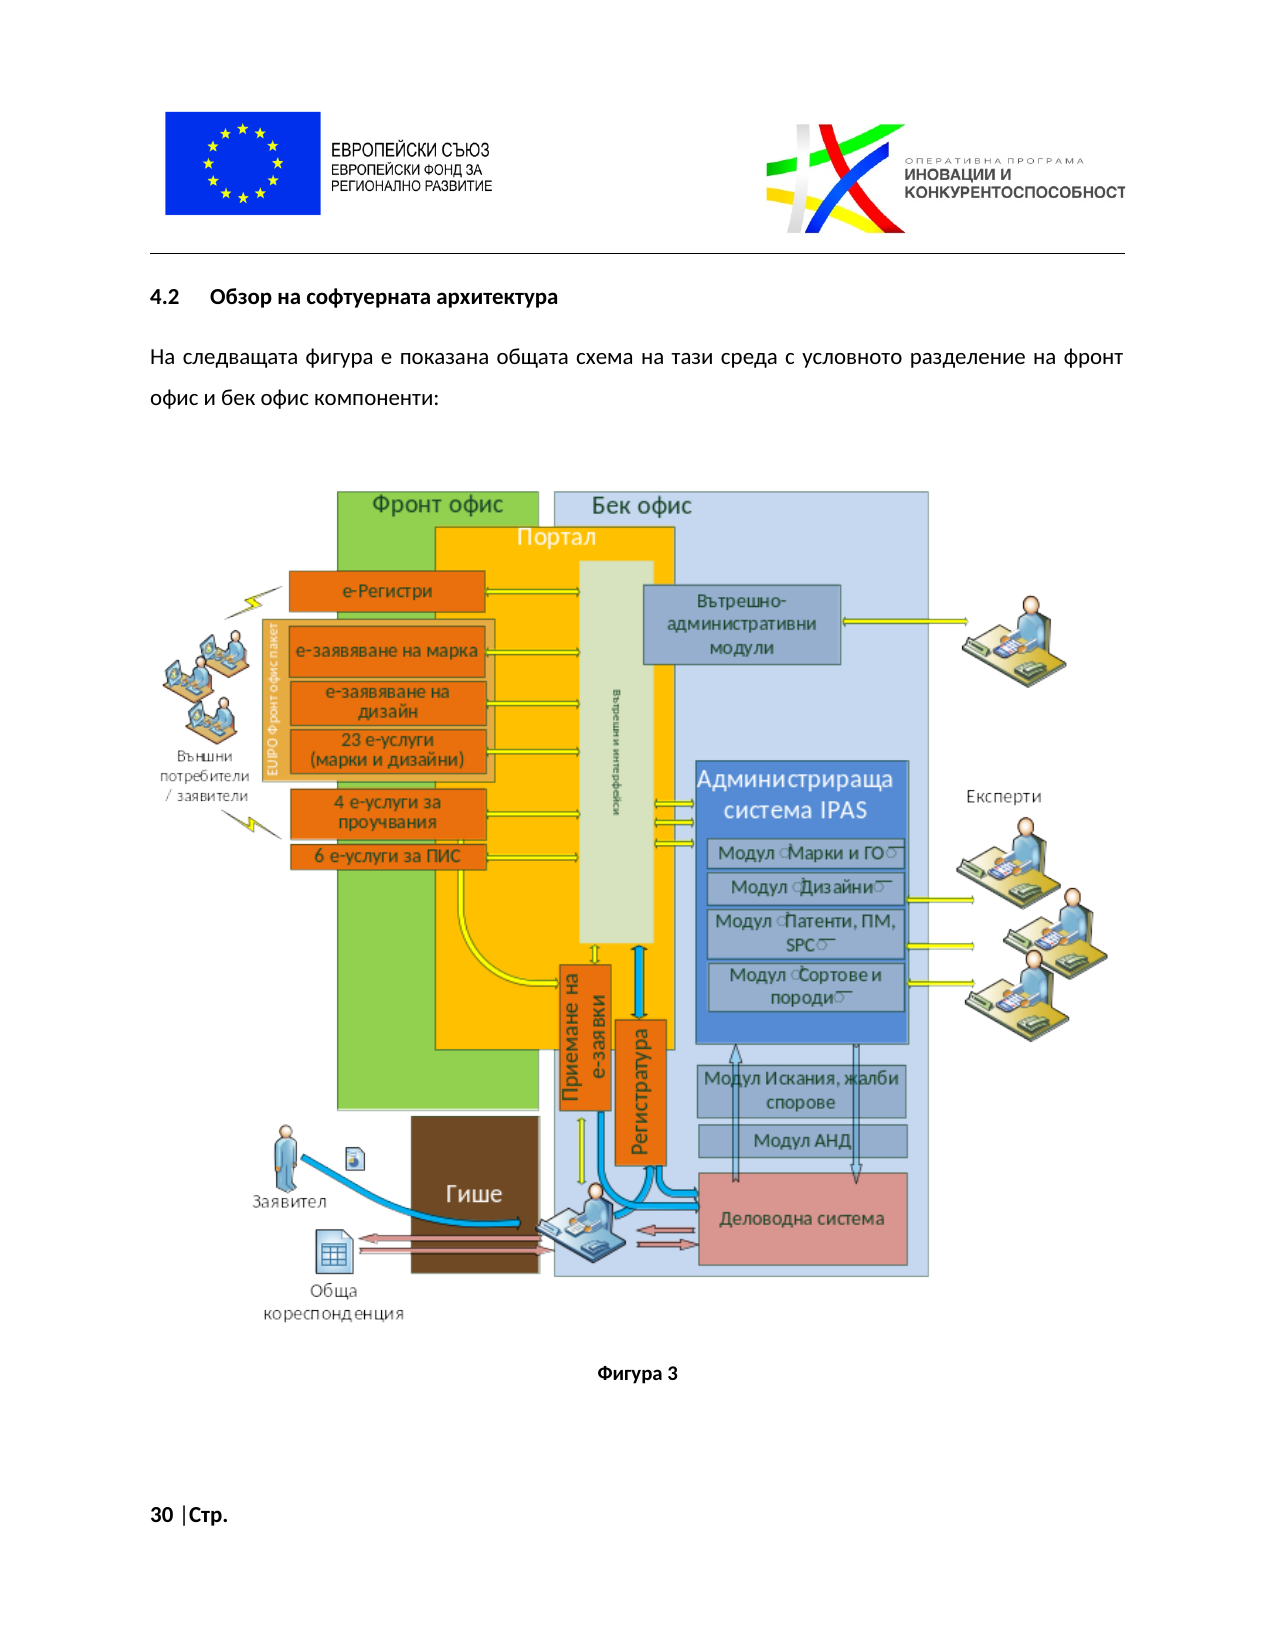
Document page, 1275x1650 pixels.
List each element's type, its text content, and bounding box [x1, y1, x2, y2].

text На следващата фигура е показана общата схема на тази среда с условното разделение на фронт офис и бек офис компоненти: [150, 342, 1125, 418]
subtitle Обзор на софтуерната архитектура [150, 282, 1125, 310]
text Фигура 3 [150, 1360, 1125, 1393]
